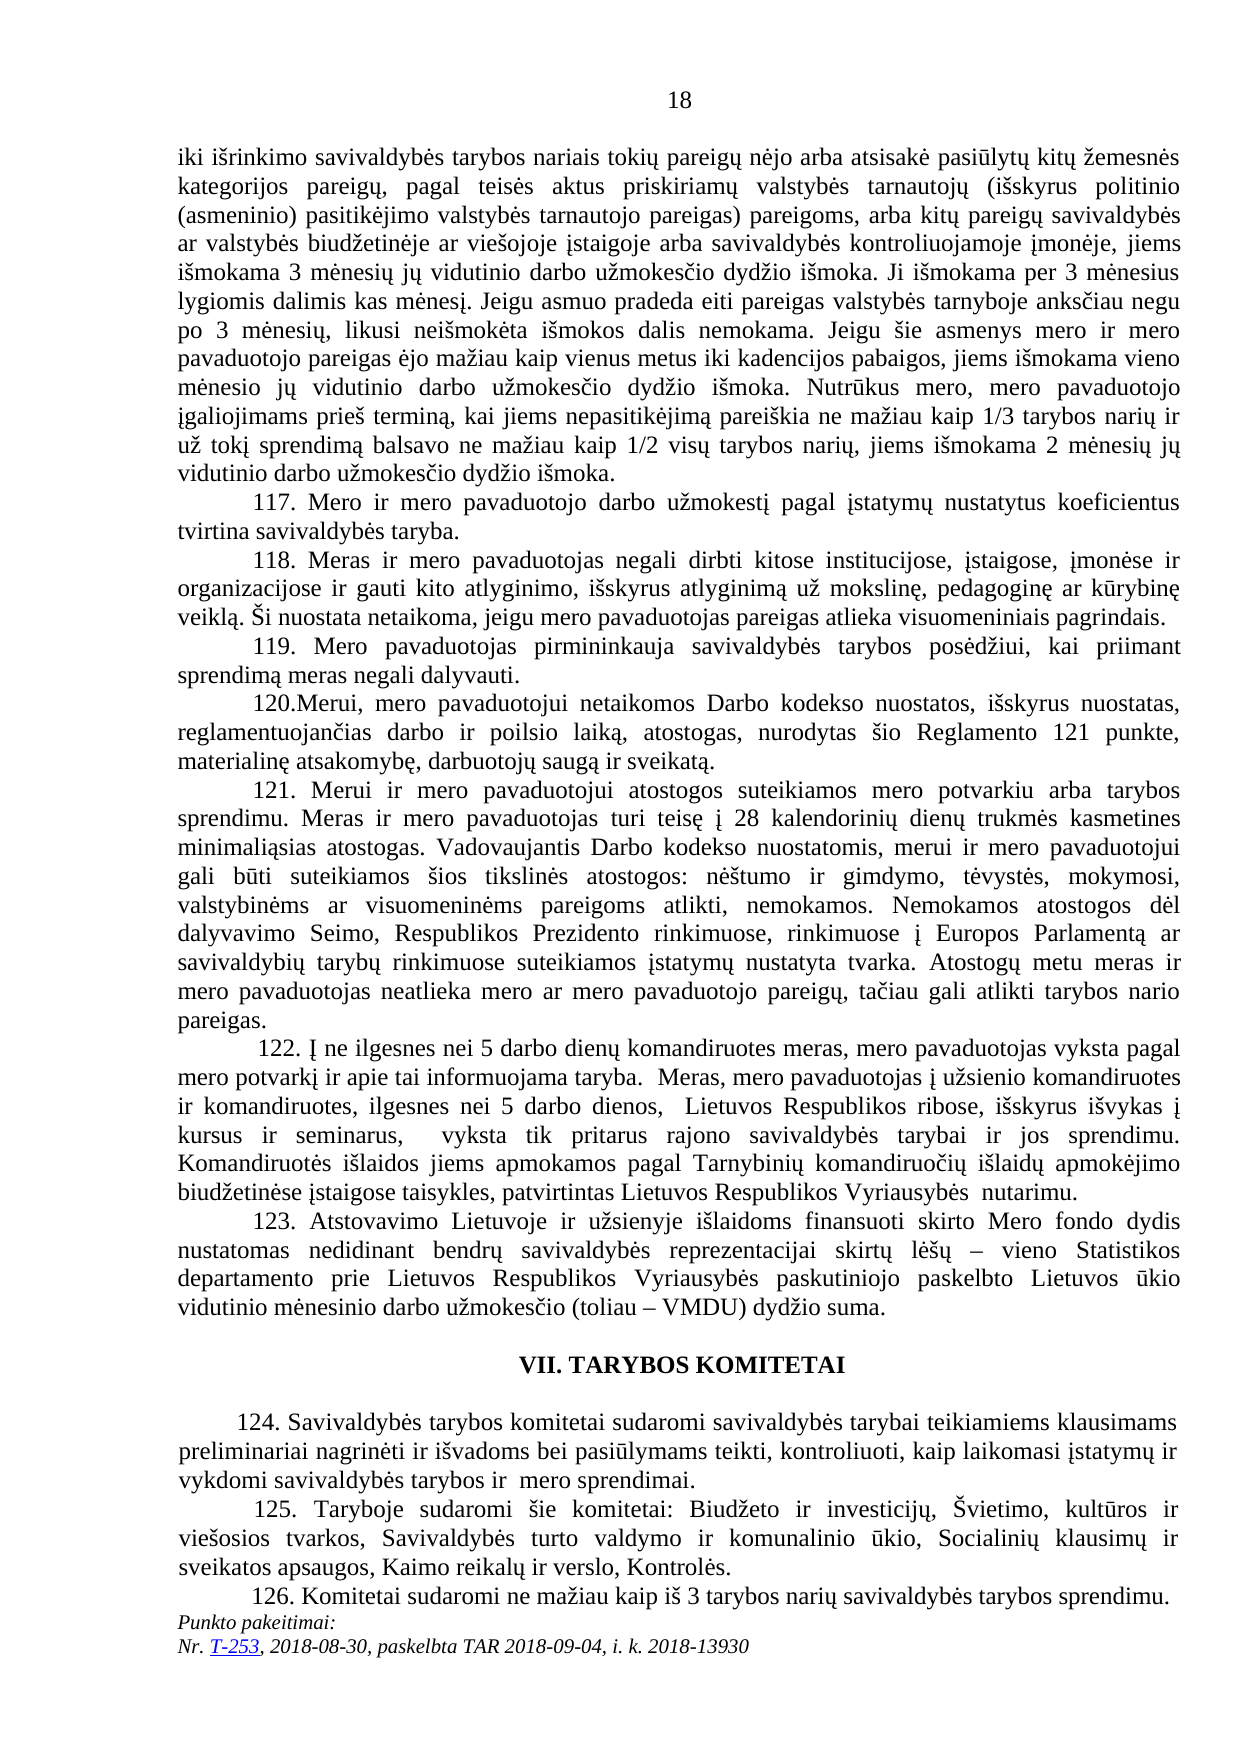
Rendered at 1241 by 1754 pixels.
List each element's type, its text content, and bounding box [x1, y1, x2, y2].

text VII. TARYBOS KOMITETAI [183, 1350, 1181, 1378]
text Punkto pakeitimai: [177, 1610, 1181, 1634]
text iki išrinkimo savivaldybės tarybos nariais tokių pareigų nėjo arba atsisakė pasiūlytų kitų žemesnės kategorijos pareigų, pagal teisės aktus priskiriamų valstybės tarnautojų (išskyrus politinio (asmeninio) pasitikėjimo valstybės tarnautojo pareigas) pareigoms, arba kitų pareigų savivaldybės ar valstybės biudžetinėje ar viešojoje įstaigoje arba savivaldybės kontroliuojamoje įmonėje, jiems išmokama 3 mėnesių jų vidutinio darbo užmokesčio dydžio išmoka. Ji išmokama per 3 mėnesius lygiomis dalimis kas mėnesį. Jeigu asmuo pradeda eiti pareigas valstybės tarnyboje anksčiau negu po 3 mėnesių, likusi neišmokėta išmokos dalis nemokama. Jeigu šie asmenys mero ir mero pavaduotojo pareigas ėjo mažiau kaip vienus metus iki kadencijos pabaigos, jiems išmokama vieno mėnesio jų vidutinio darbo užmokesčio dydžio išmoka. Nutrūkus mero, mero pavaduotojo įgaliojimams prieš terminą, kai jiems nepasitikėjimą pareiškia ne mažiau kaip 1/3 tarybos narių ir už tokį sprendimą balsavo ne mažiau kaip 1/2 visų tarybos narių, jiems išmokama 2 mėnesių jų vidutinio darbo užmokesčio dydžio išmoka. [177, 142, 1181, 487]
text 117. Mero ir mero pavaduotojo darbo užmokestį pagal įstatymų nustatytus koeficientus tvirtina savivaldybės taryba. [177, 487, 1181, 545]
text 126. Komitetai sudaromi ne mažiau kaip iš 3 tarybos narių savivaldybės tarybos sprendimu. [177, 1581, 1181, 1610]
text 125. Taryboje sudaromi šie komitetai: Biudžeto ir investicijų, Švietimo, kultūros ir viešosios tvarkos, Savivaldybės turto valdymo ir komunalinio ūkio, Socialinių klausimų ir sveikatos apsaugos, Kaimo reikalų ir verslo, Kontrolės. [178, 1494, 1179, 1581]
text 123. Atstovavimo Lietuvoje ir užsienyje išlaidoms finansuoti skirto Mero fondo dydis nustatomas nedidinant bendrų savivaldybės reprezentacijai skirtų lėšų – vieno Statistikos departamento prie Lietuvos Respublikos Vyriausybės paskutiniojo paskelbto Lietuvos ūkio vidutinio mėnesinio darbo užmokesčio (toliau – VMDU) dydžio suma. [177, 1206, 1181, 1321]
text 124. Savivaldybės tarybos komitetai sudaromi savivaldybės tarybai teikiamiems klausimams preliminariai nagrinėti ir išvadoms bei pasiūlymams teikti, kontroliuoti, kaip laikomasi įstatymų ir vykdomi savivaldybės tarybos ir mero sprendimai. [178, 1407, 1179, 1494]
text 122. Į ne ilgesnes nei 5 darbo dienų komandiruotes meras, mero pavaduotojas vyksta pagal mero potvarkį ir apie tai informuojama taryba. Meras, mero pavaduotojas į užsienio komandiruotes ir komandiruotes, ilgesnes nei 5 darbo dienos, Lietuvos Respublikos ribose, išskyrus išvykas į kursus ir seminarus, vyksta tik pritarus rajono savivaldybės tarybai ir jos sprendimu. Komandiruotės išlaidos jiems apmokamos pagal Tarnybinių komandiruočių išlaidų apmokėjimo biudžetinėse įstaigose taisykles, patvirtintas Lietuvos Respublikos Vyriausybės nutarimu. [177, 1033, 1181, 1206]
text 119. Mero pavaduotojas pirmininkauja savivaldybės tarybos posėdžiui, kai priimant sprendimą meras negali dalyvauti. [177, 631, 1181, 688]
text 120.Merui, mero pavaduotojui netaikomos Darbo kodekso nuostatos, išskyrus nuostatas, reglamentuojančias darbo ir poilsio laiką, atostogas, nurodytas šio Reglamento 121 punkte, materialinę atsakomybę, darbuotojų saugą ir sveikatą. [177, 688, 1181, 775]
text 121. Merui ir mero pavaduotojui atostogos suteikiamos mero potvarkiu arba tarybos sprendimu. Meras ir mero pavaduotojas turi teisę į 28 kalendorinių dienų trukmės kasmetines minimaliąsias atostogas. Vadovaujantis Darbo kodekso nuostatomis, merui ir mero pavaduotojui gali būti suteikiamos šios tikslinės atostogos: nėštumo ir gimdymo, tėvystės, mokymosi, valstybinėms ar visuomeninėms pareigoms atlikti, nemokamos. Nemokamos atostogos dėl dalyvavimo Seimo, Respublikos Prezidento rinkimuose, rinkimuose į Europos Parlamentą ar savivaldybių tarybų rinkimuose suteikiamos įstatymų nustatyta tvarka. Atostogų metu meras ir mero pavaduotojas neatlieka mero ar mero pavaduotojo pareigų, tačiau gali atlikti tarybos nario pareigas. [177, 775, 1181, 1033]
text 118. Meras ir mero pavaduotojas negali dirbti kitose institucijose, įstaigose, įmonėse ir organizacijose ir gauti kito atlyginimo, išskyrus atlyginimą už mokslinę, pedagoginę ar kūrybinę veiklą. Ši nuostata netaikoma, jeigu mero pavaduotojas pareigas atlieka visuomeniniais pagrindais. [177, 545, 1181, 631]
text Nr. T-253, 2018-08-30, paskelbta TAR 2018-09-04, i. k. 2018-13930 [177, 1634, 1181, 1658]
